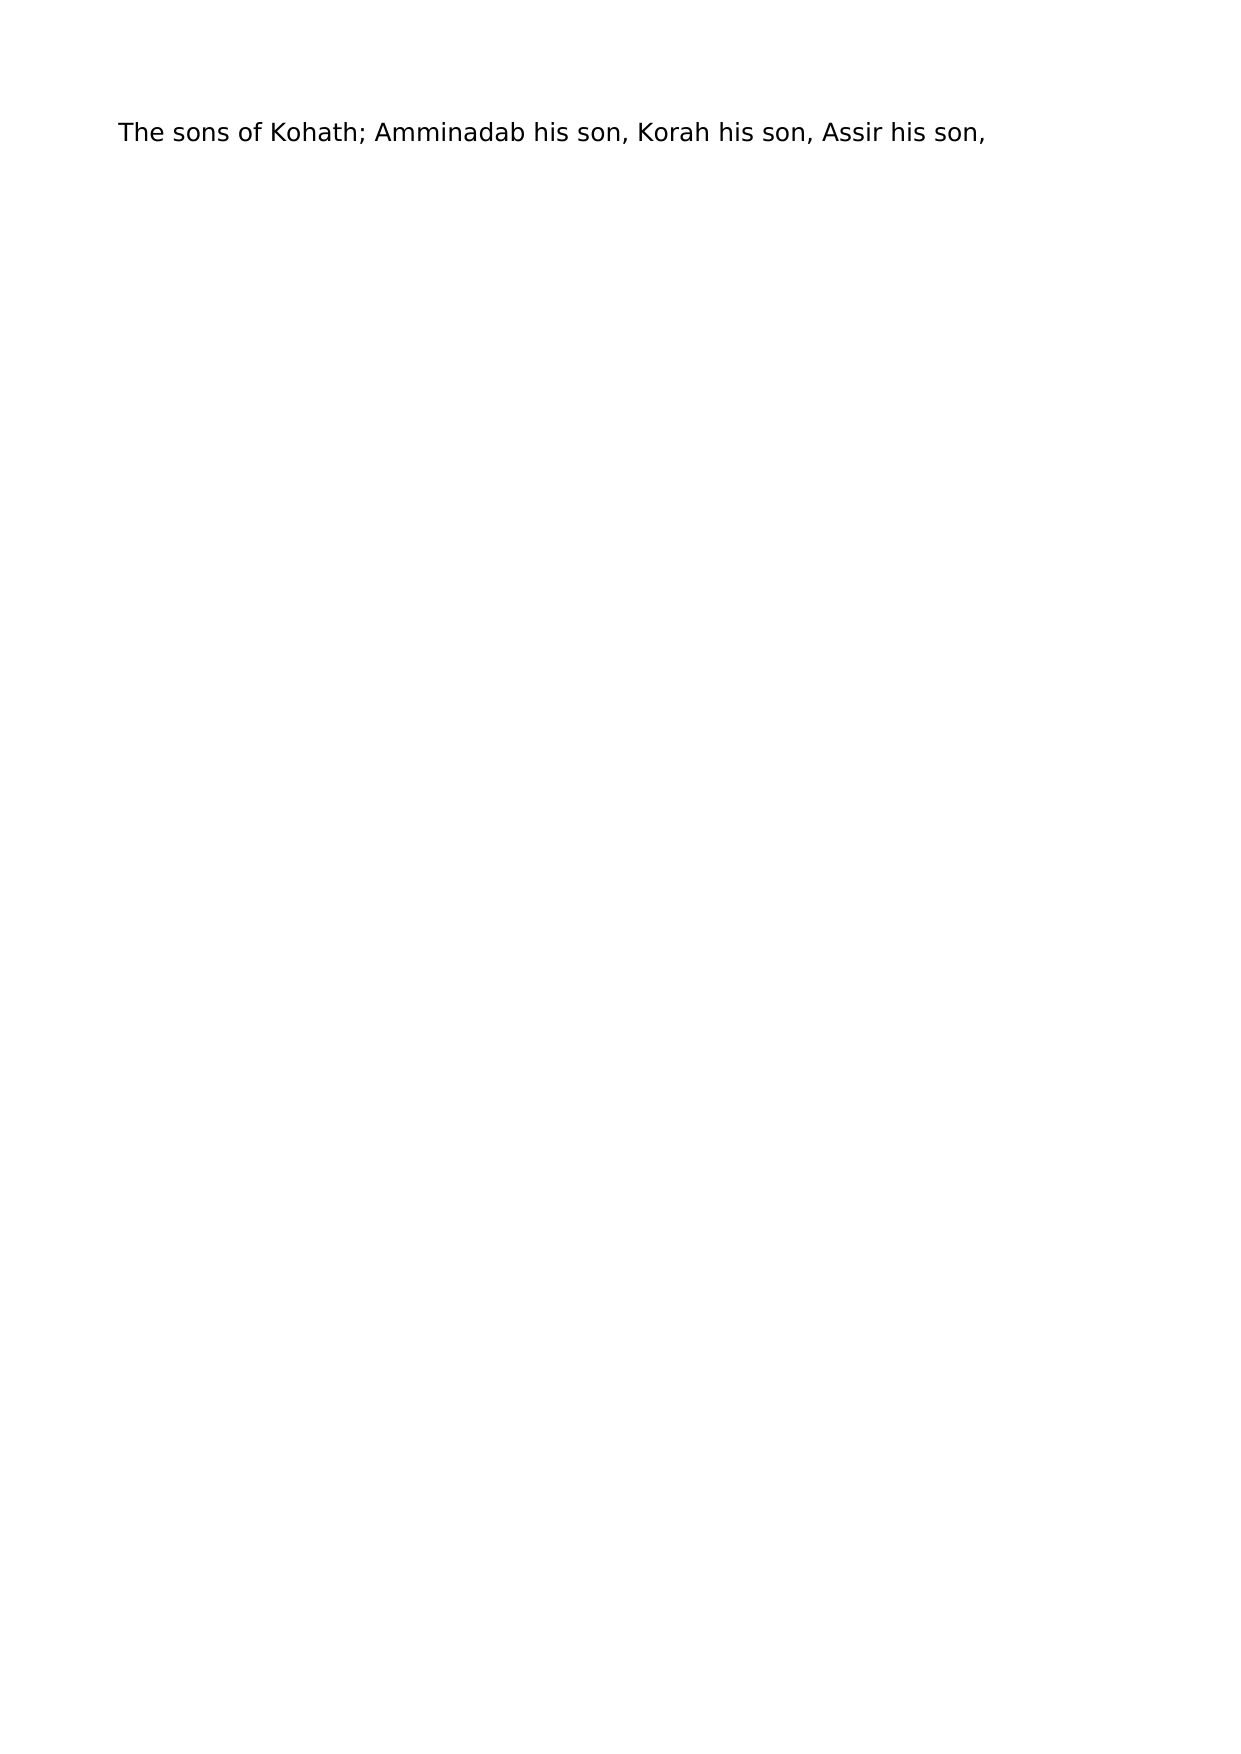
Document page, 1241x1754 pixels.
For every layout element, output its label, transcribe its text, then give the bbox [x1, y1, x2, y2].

text The sons of Kohath; Amminadab his son, Korah his son, Assir his son, [118, 118, 1122, 147]
